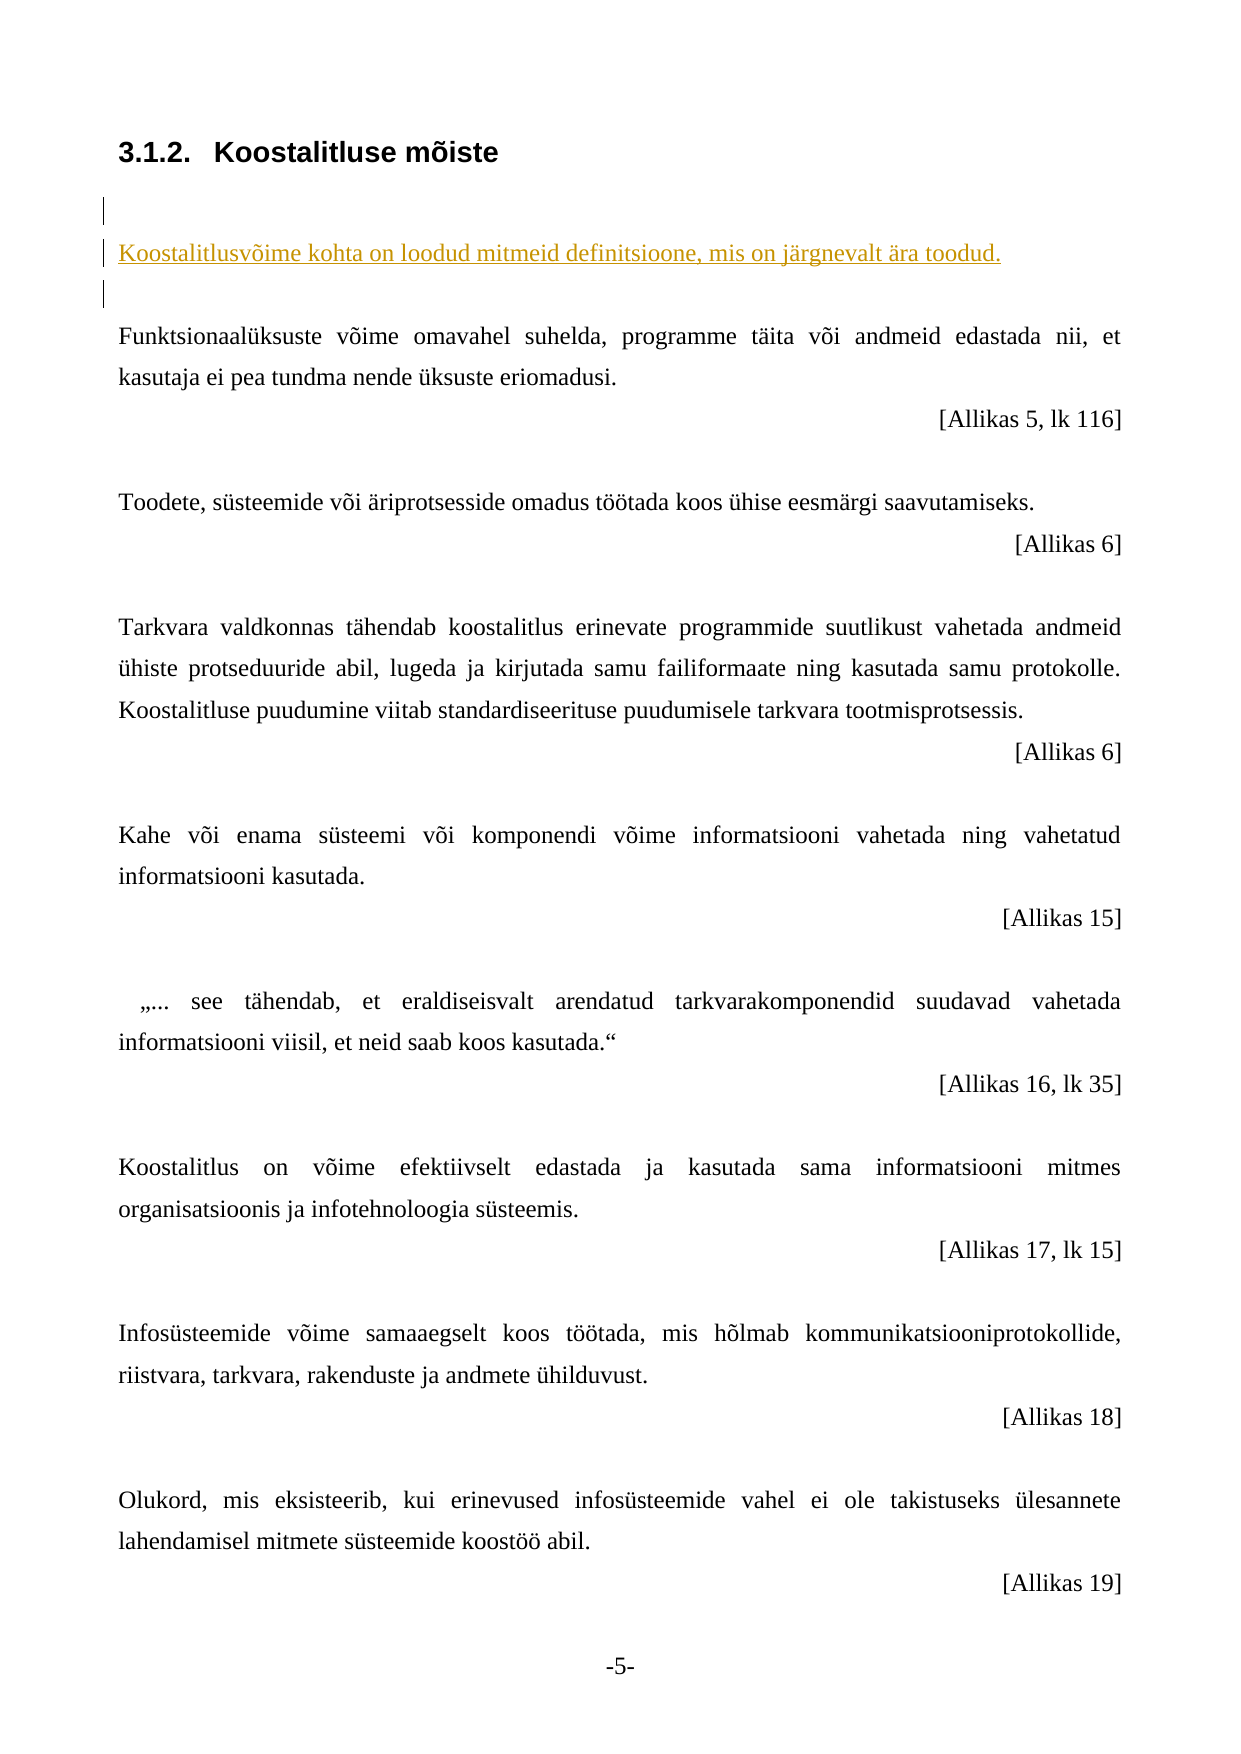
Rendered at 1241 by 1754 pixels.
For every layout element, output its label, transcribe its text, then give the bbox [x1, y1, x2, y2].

text Funktsionaalüksuste võime omavahel suhelda, programme täita või andmeid edastada nii, et kasutaja ei pea tundma nende üksuste eriomadusi. [118, 322, 1122, 391]
text Koostalitlusvõime kohta on loodud mitmeid definitsioone, mis on järgnevalt ära toodud. [118, 239, 1122, 267]
text Kahe või enama süsteemi või komponendi võime informatsiooni vahetada ning vahetatud informatsiooni kasutada. [118, 821, 1122, 890]
text Tarkvara valdkonnas tähendab koostalitlus erinevate programmide suutlikust vahetada andmeid ühiste protseduuride abil, lugeda ja kirjutada samu failiformaate ning kasutada samu protokolle. Koostalitluse puudumine viitab standardiseerituse puudumisele tarkvara tootmisprotsessis. [118, 613, 1122, 724]
text [Allikas 6] [118, 738, 1122, 765]
text „... see tähendab, et eraldiseisvalt arendatud tarkvarakomponendid suudavad vahetada informatsiooni viisil, et neid saab koos kasutada.“ [118, 987, 1122, 1056]
text [Allikas 5, lk 116] [118, 405, 1122, 433]
text Toodete, süsteemide või äriprotsesside omadus töötada koos ühise eesmärgi saavutamiseks. [118, 488, 1122, 516]
text [Allikas 18] [118, 1403, 1122, 1430]
text Infosüsteemide võime samaaegselt koos töötada, mis hõlmab kommunikatsiooniprotokollide, riistvara, tarkvara, rakenduste ja andmete ühilduvust. [118, 1319, 1122, 1389]
text Koostalitlus on võime efektiivselt edastada ja kasutada sama informatsiooni mitmes organisatsioonis ja infotehnoloogia süsteemis. [118, 1153, 1122, 1222]
subtitle Koostalitluse mõiste [118, 136, 1122, 168]
text Olukord, mis eksisteerib, kui erinevused infosüsteemide vahel ei ole takistuseks ülesannete lahendamisel mitmete süsteemide koostöö abil. [118, 1486, 1122, 1555]
text [Allikas 6] [118, 530, 1122, 557]
text [Allikas 15] [118, 904, 1122, 932]
text [Allikas 17, lk 15] [118, 1236, 1122, 1264]
text [Allikas 16, lk 35] [118, 1070, 1122, 1098]
text [Allikas 19] [118, 1569, 1122, 1597]
